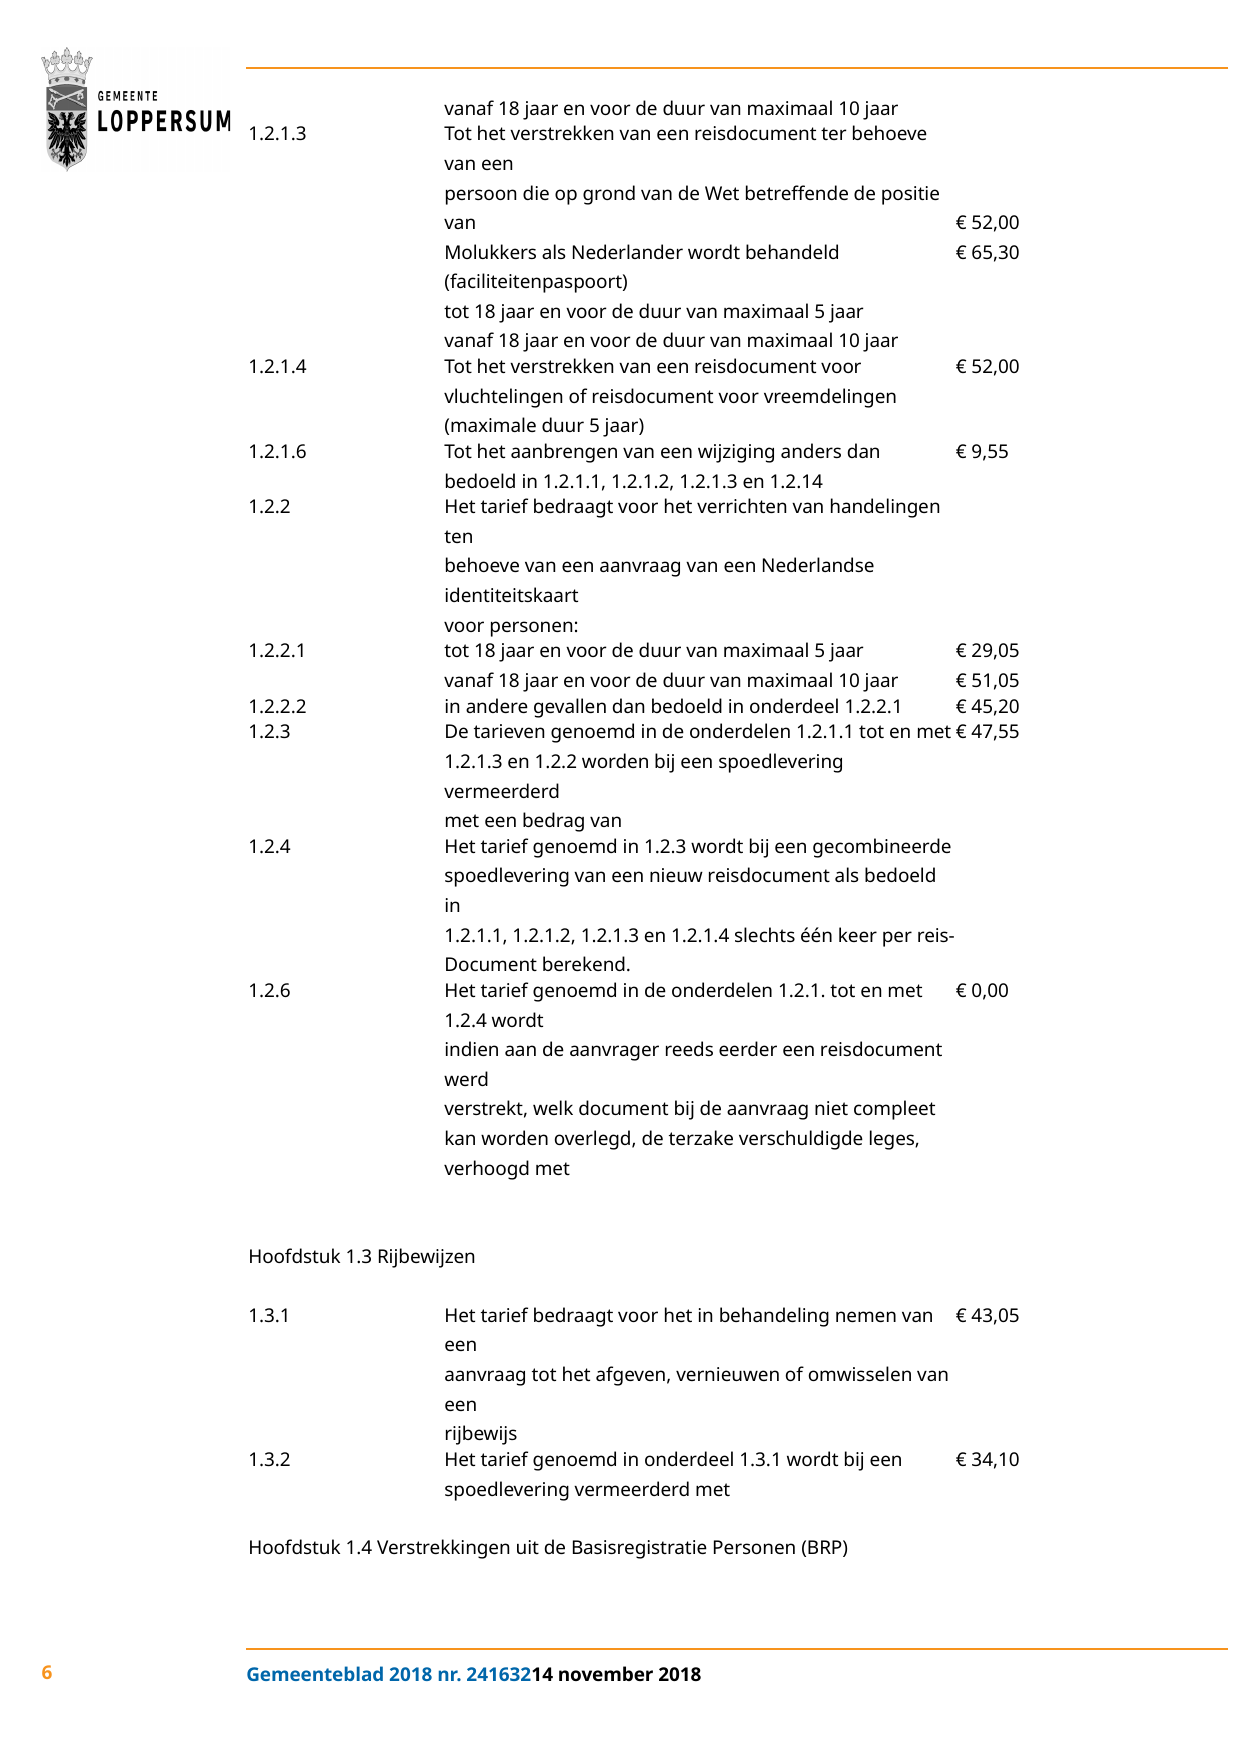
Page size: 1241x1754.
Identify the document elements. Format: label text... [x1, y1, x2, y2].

table_cell € 52,00 € 65,30 [956, 121, 1152, 353]
table_header 1.3.1 [248, 1302, 444, 1446]
table_cell [956, 494, 1152, 638]
table_cell [956, 833, 1152, 977]
table_cell 1.3.2 [248, 1446, 444, 1501]
table_cell € 45,20 [956, 693, 1152, 719]
table_cell De tarieven genoemd in de onderdelen 1.2.1.1 tot en met 1.2.1.3 en 1.2.2 worden bij een spoedlevering vermeerderd met een bedrag van [444, 719, 956, 833]
text Hoofdstuk 1.3 Rijbewijzen [248, 1243, 1152, 1268]
picture [41, 47, 231, 172]
table_cell vanaf 18 jaar en voor de duur van maximaal 10 jaar [444, 95, 956, 121]
table_cell Het tarief bedraagt voor het verrichten van handelingen ten behoeve van een aanvraag van een Nederlandse identiteitskaart voor personen: [444, 494, 956, 638]
table_cell € 47,55 [956, 719, 1152, 833]
table_cell 1.2.3 [248, 719, 444, 833]
table_cell 1.2.2 [248, 494, 444, 638]
table_cell Tot het verstrekken van een reisdocument voor vluchtelingen of reisdocument voor vreemdelingen (maximale duur 5 jaar) [444, 353, 956, 438]
table_header Het tarief bedraagt voor het in behandeling nemen van een aanvraag tot het afgeven, vernieuwen of omwisselen van een rijbewijs [444, 1302, 956, 1446]
text Hoofdstuk 1.4 Verstrekkingen uit de Basisregistratie Personen (BRP) [248, 1534, 1152, 1560]
table_cell [248, 95, 444, 121]
table_cell Tot het aanbrengen van een wijziging anders dan bedoeld in 1.2.1.1, 1.2.1.2, 1.2.1.3 en 1.2.14 [444, 438, 956, 493]
table_cell 1.2.6 [248, 977, 444, 1180]
table_cell tot 18 jaar en voor de duur van maximaal 5 jaar vanaf 18 jaar en voor de duur van maximaal 10 jaar [444, 638, 956, 693]
table_cell Het tarief genoemd in 1.2.3 wordt bij een gecombineerde spoedlevering van een nieuw reisdocument als bedoeld in 1.2.1.1, 1.2.1.2, 1.2.1.3 en 1.2.1.4 slechts één keer per reis- Document berekend. [444, 833, 956, 977]
table_cell € 34,10 [956, 1446, 1152, 1501]
table_cell Het tarief genoemd in onderdeel 1.3.1 wordt bij een spoedlevering vermeerderd met [444, 1446, 956, 1501]
table_cell [956, 95, 1152, 121]
table_cell 1.2.1.4 [248, 353, 444, 438]
table_cell 1.2.4 [248, 833, 444, 977]
table_cell Het tarief genoemd in de onderdelen 1.2.1. tot en met 1.2.4 wordt indien aan de aanvrager reeds eerder een reisdocument werd verstrekt, welk document bij de aanvraag niet compleet kan worden overlegd, de terzake verschuldigde leges, verhoogd met [444, 977, 956, 1180]
table_cell € 0,00 [956, 977, 1152, 1180]
table_cell in andere gevallen dan bedoeld in onderdeel 1.2.2.1 [444, 693, 956, 719]
table_cell € 52,00 [956, 353, 1152, 438]
table_cell 1.2.1.3 [248, 121, 444, 353]
table_cell 1.2.2.2 [248, 693, 444, 719]
table_header € 43,05 [956, 1302, 1152, 1446]
table_cell € 9,55 [956, 438, 1152, 493]
table_cell 1.2.1.6 [248, 438, 444, 493]
table_cell 1.2.2.1 [248, 638, 444, 693]
table_cell € 29,05 € 51,05 [956, 638, 1152, 693]
table_cell Tot het verstrekken van een reisdocument ter behoeve van een persoon die op grond van de Wet betreffende de positie van Molukkers als Nederlander wordt behandeld (faciliteitenpaspoort) tot 18 jaar en voor de duur van maximaal 5 jaar vanaf 18 jaar en voor de duur van maximaal 10 jaar [444, 121, 956, 353]
